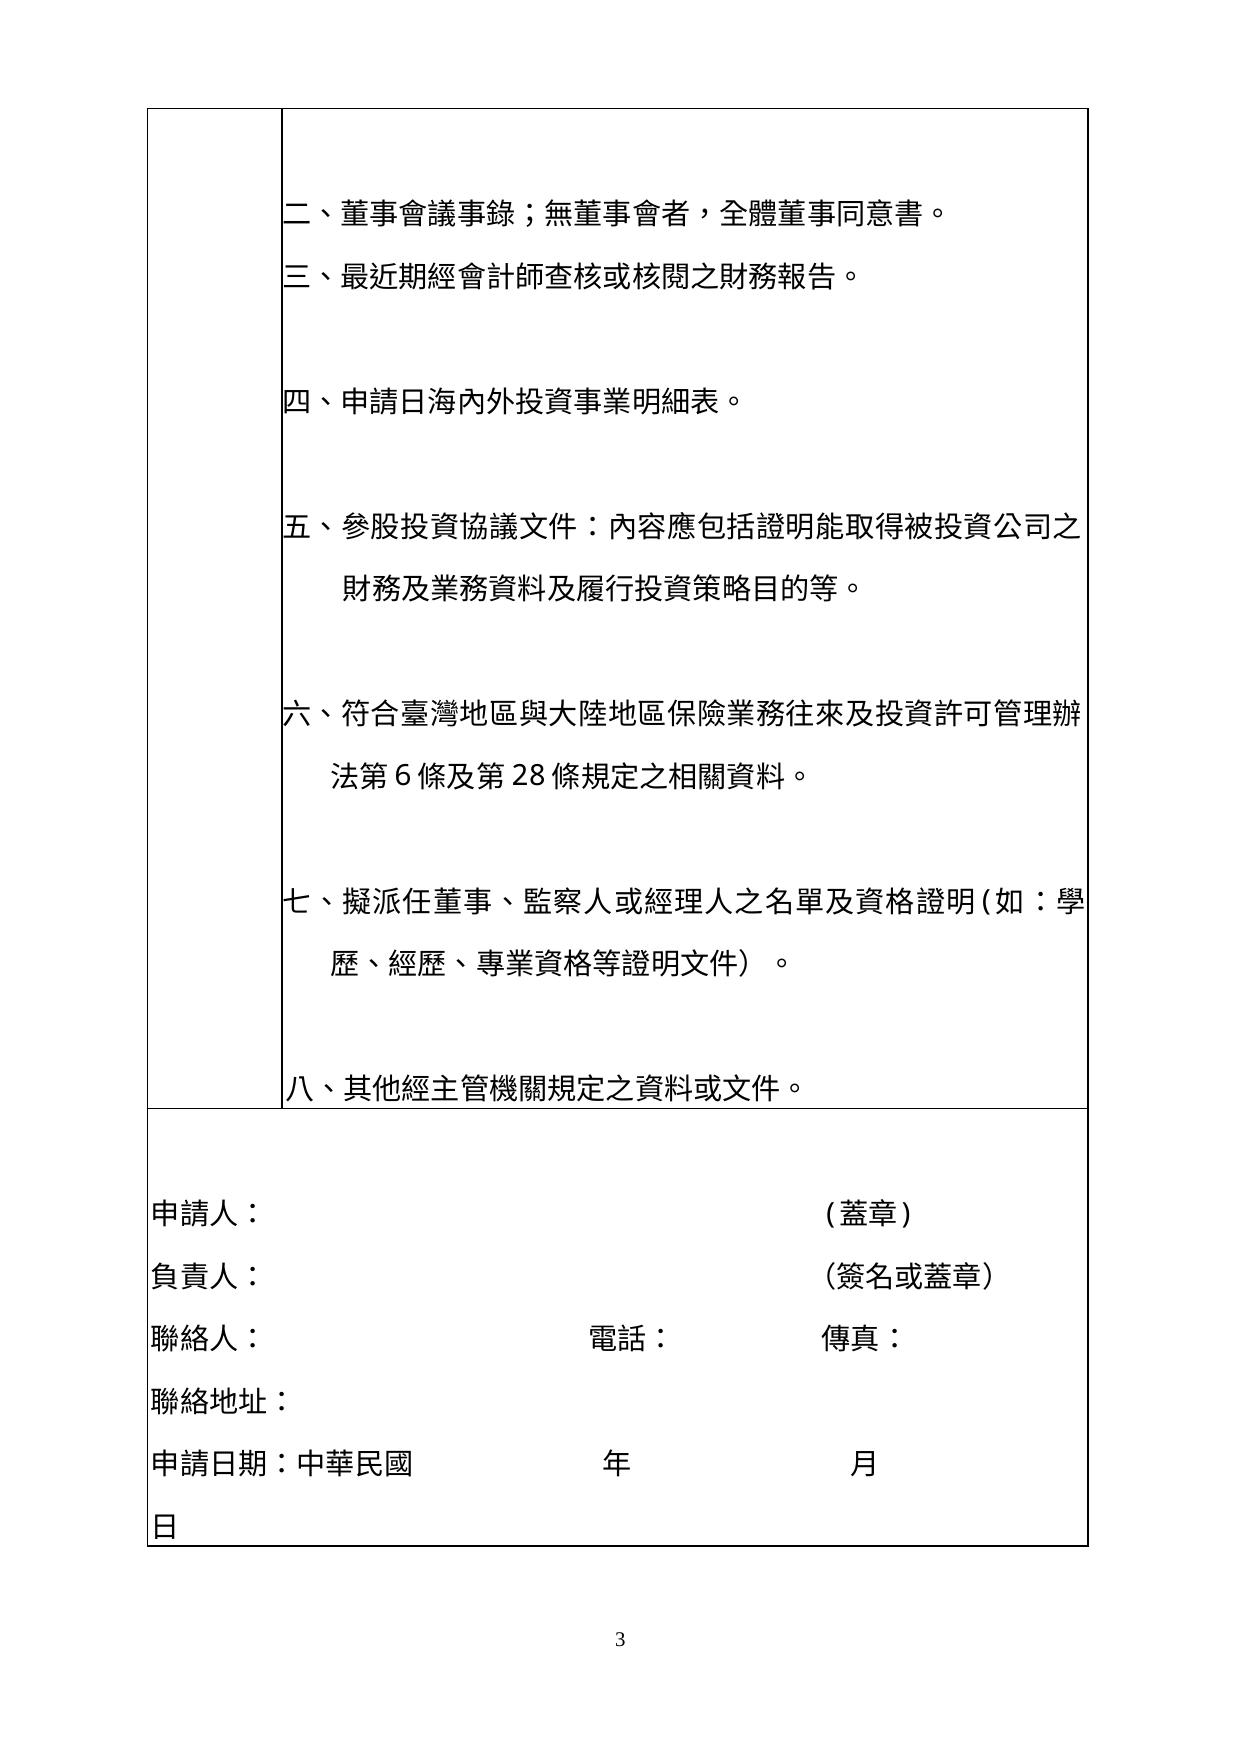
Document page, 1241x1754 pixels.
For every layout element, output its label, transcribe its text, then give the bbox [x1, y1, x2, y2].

table_cell 申請人： (蓋章) 負責人： （簽名或蓋章） 聯絡人： 電話： 傳真： 聯絡地址： 申請日期：中華民國 年 月 日 [148, 1109, 1087, 1545]
table_cell 二、董事會議事錄；無董事會者，全體董事同意書。 三、最近期經會計師查核或核閱之財務報告。 四、申請日海內外投資事業明細表。 五、參股投資協議文件：內容應包括證明能取得被投資公司之財務及業務資料及履行投資策略目的等。 六、符合臺灣地區與大陸地區保險業務往來及投資許可管理辦法第6條及第28條規定之相關資料。 七、擬派任董事、監察人或經理人之名單及資格證明(如：學歷、經歷、專業資格等證明文件）。 八、其他經主管機關規定之資料或文件。 [283, 109, 1087, 1108]
table_cell [148, 109, 281, 1108]
